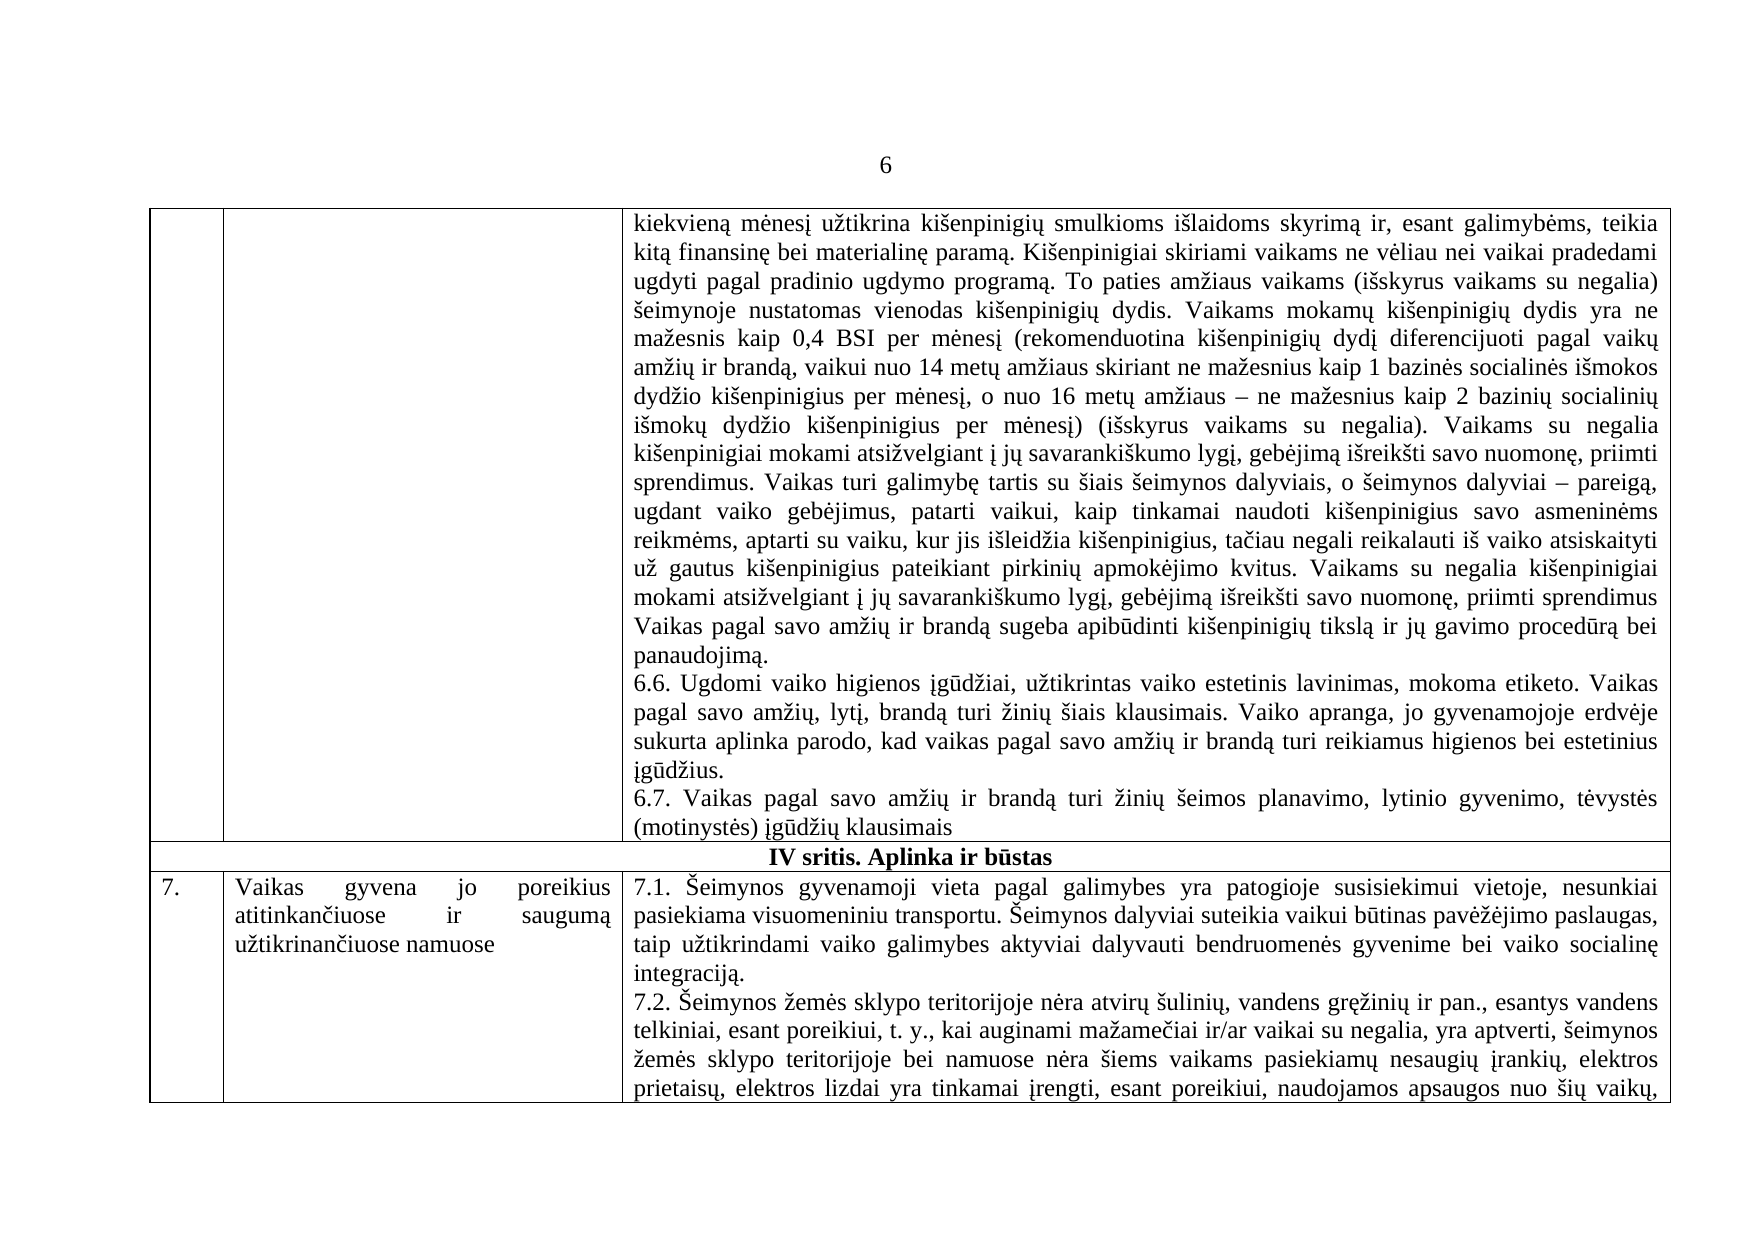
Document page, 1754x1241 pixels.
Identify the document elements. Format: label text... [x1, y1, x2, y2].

table_cell kiekvieną mėnesį užtikrina kišenpinigių smulkioms išlaidoms skyrimą ir, esant galimybėms, teikia kitą finansinę bei materialinę paramą. Kišenpinigiai skiriami vaikams ne vėliau nei vaikai pradedami ugdyti pagal pradinio ugdymo programą. To paties amžiaus vaikams (išskyrus vaikams su negalia) šeimynoje nustatomas vienodas kišenpinigių dydis. Vaikams mokamų kišenpinigių dydis yra ne mažesnis kaip 0,4 BSI per mėnesį (rekomenduotina kišenpinigių dydį diferencijuoti pagal vaikų amžių ir brandą, vaikui nuo 14 metų amžiaus skiriant ne mažesnius kaip 1 bazinės socialinės išmokos dydžio kišenpinigius per mėnesį, o nuo 16 metų amžiaus – ne mažesnius kaip 2 bazinių socialinių išmokų dydžio kišenpinigius per mėnesį) (išskyrus vaikams su negalia). Vaikams su negalia kišenpinigiai mokami atsižvelgiant į jų savarankiškumo lygį, gebėjimą išreikšti savo nuomonę, priimti sprendimus. Vaikas turi galimybę tartis su šiais šeimynos dalyviais, o šeimynos dalyviai – pareigą, ugdant vaiko gebėjimus, patarti vaikui, kaip tinkamai naudoti kišenpinigius savo asmeninėms reikmėms, aptarti su vaiku, kur jis išleidžia kišenpinigius, tačiau negali reikalauti iš vaiko atsiskaityti už gautus kišenpinigius pateikiant pirkinių apmokėjimo kvitus. Vaikams su negalia kišenpinigiai mokami atsižvelgiant į jų savarankiškumo lygį, gebėjimą išreikšti savo nuomonę, priimti sprendimus Vaikas pagal savo amžių ir brandą sugeba apibūdinti kišenpinigių tikslą ir jų gavimo procedūrą bei panaudojimą. 6.6. Ugdomi vaiko higienos įgūdžiai, užtikrintas vaiko estetinis lavinimas, mokoma etiketo. Vaikas pagal savo amžių, lytį, brandą turi žinių šiais klausimais. Vaiko apranga, jo gyvenamojoje erdvėje sukurta aplinka parodo, kad vaikas pagal savo amžių ir brandą turi reikiamus higienos bei estetinius įgūdžius. 6.7. Vaikas pagal savo amžių ir brandą turi žinių šeimos planavimo, lytinio gyvenimo, tėvystės (motinystės) įgūdžių klausimais [623, 209, 1670, 841]
table_cell [151, 209, 223, 841]
table_cell 7. [151, 872, 223, 1102]
table_cell Vaikas gyvena jo poreikius atitinkančiuose ir saugumą užtikrinančiuose namuose [224, 872, 622, 1102]
table_cell IV sritis. Aplinka ir būstas [151, 842, 1670, 871]
table_cell [224, 209, 622, 841]
table_cell 7.1. Šeimynos gyvenamoji vieta pagal galimybes yra patogioje susisiekimui vietoje, nesunkiai pasiekiama visuomeniniu transportu. Šeimynos dalyviai suteikia vaikui būtinas pavėžėjimo paslaugas, taip užtikrindami vaiko galimybes aktyviai dalyvauti bendruomenės gyvenime bei vaiko socialinę integraciją. 7.2. Šeimynos žemės sklypo teritorijoje nėra atvirų šulinių, vandens gręžinių ir pan., esantys vandens telkiniai, esant poreikiui, t. y., kai auginami mažamečiai ir/ar vaikai su negalia, yra aptverti, šeimynos žemės sklypo teritorijoje bei namuose nėra šiems vaikams pasiekiamų nesaugių įrankių, elektros prietaisų, elektros lizdai yra tinkamai įrengti, esant poreikiui, naudojamos apsaugos nuo šių vaikų, [623, 872, 1670, 1102]
